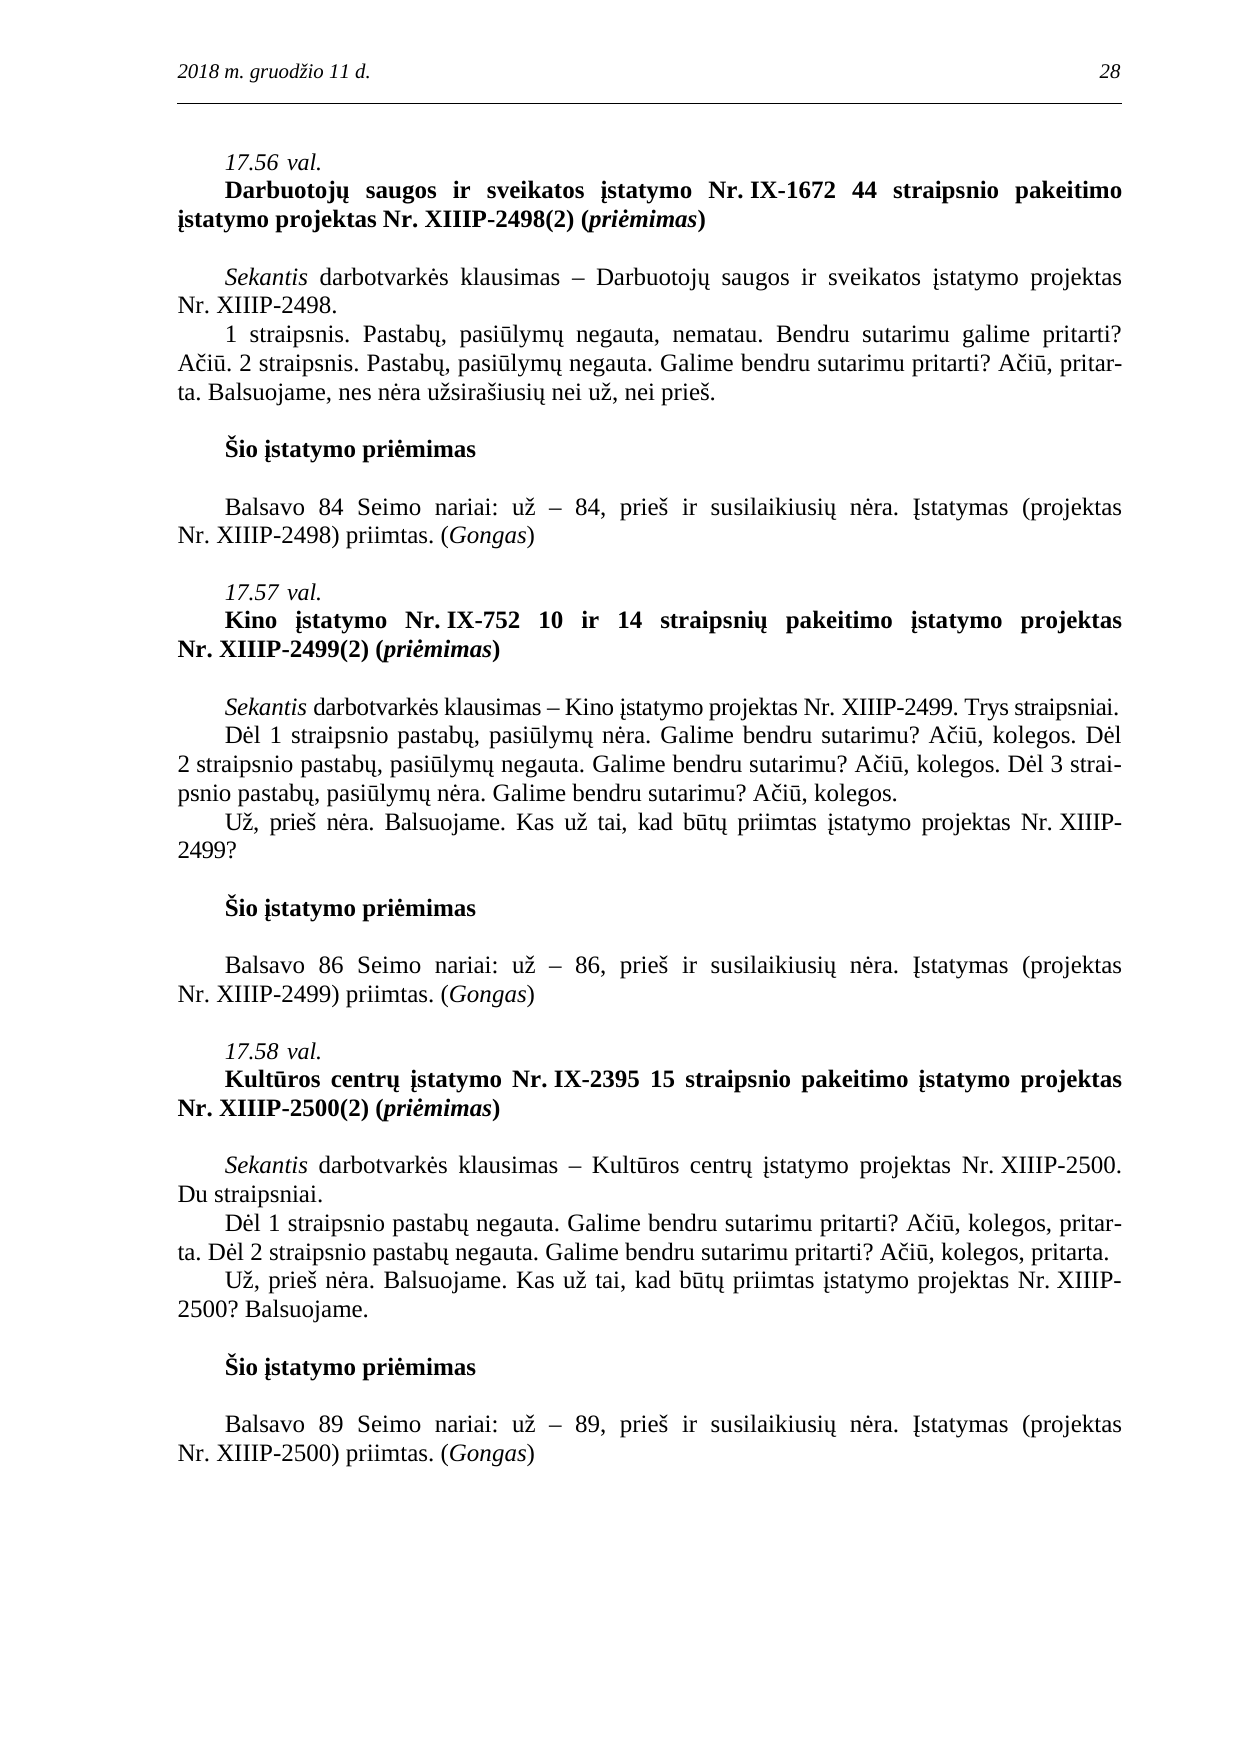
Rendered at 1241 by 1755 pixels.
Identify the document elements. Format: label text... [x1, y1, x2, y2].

text Šio įsta­ty­mo pri­ėmi­mas [177, 1352, 1122, 1381]
text 1 straips­nis. Pa­sta­bų, pa­siū­ly­mų ne­gau­ta, ne­ma­tau. Ben­dru su­ta­ri­mu ga­li­me pri­tar­ti? Ačiū. 2 straips­nis. Pa­sta­bų, pa­siū­ly­mų ne­gau­ta. Ga­li­me ben­dru su­ta­ri­mu pri­tar­ti? Ačiū, pri­tar­ta. Bal­suo­ja­me, nes nė­ra už­si­ra­šiu­sių nei už, nei prieš. [177, 319, 1122, 405]
text 17.56 val. [224, 148, 1122, 175]
text Dėl 1 straips­nio pa­sta­bų ne­gau­ta. Ga­li­me ben­dru su­ta­ri­mu pri­tar­ti? Ačiū, ko­le­gos, pri­tar­ta. Dėl 2 straips­nio pa­sta­bų ne­gau­ta. Ga­li­me ben­dru su­ta­ri­mu pri­tar­ti? Ačiū, ko­le­gos, pri­tar­ta. [177, 1208, 1122, 1266]
text Ki­no įsta­ty­mo Nr. IX-752 10 ir 14 straips­nių pa­kei­ti­mo įsta­ty­mo pro­jek­tas Nr. XIIIP-2499(2) (pri­ėmi­mas) [177, 605, 1122, 663]
text 17.58 val. [224, 1037, 1122, 1064]
text Se­kan­tis dar­bo­tvarkės klau­si­mas – Dar­buo­to­jų sau­gos ir svei­ka­tos įsta­ty­mo pro­jek­tas Nr. XIIIP-2498. [177, 262, 1122, 319]
text Se­kan­tis dar­bo­tvarkės klau­si­mas – Ki­no įsta­ty­mo pro­jek­tas Nr. XIIIP-2499. Trys straips­niai. [177, 692, 1122, 720]
text Už, prieš nė­ra. Bal­suo­ja­me. Kas už tai, kad bū­tų pri­im­tas įsta­ty­mo pro­jek­tas Nr. XIIIP-2500? Bal­suo­ja­me. [177, 1266, 1122, 1323]
text Bal­sa­vo 84 Sei­mo na­riai: už – 84, prieš ir su­si­lai­kiu­sių nė­ra. Įsta­ty­mas (pro­jek­tas Nr. XIIIP-2498) pri­im­tas. (Gon­gas) [177, 492, 1122, 549]
text Šio įsta­ty­mo pri­ėmi­mas [177, 893, 1122, 922]
text Šio įsta­ty­mo pri­ėmi­mas [177, 434, 1122, 463]
text Bal­sa­vo 86 Sei­mo na­riai: už – 86, prieš ir su­si­lai­kiu­sių nė­ra. Įsta­ty­mas (pro­jek­tas Nr. XIIIP-2499) pri­im­tas. (Gon­gas) [177, 950, 1122, 1008]
text Už, prieš nė­ra. Bal­suo­ja­me. Kas už tai, kad bū­tų pri­im­tas įsta­ty­mo pro­jek­tas Nr. XIIIP-2499? [177, 807, 1122, 864]
text Dėl 1 straips­nio pa­sta­bų, pa­siū­ly­mų nė­ra. Ga­li­me ben­dru su­ta­ri­mu? Ačiū, ko­le­gos. Dėl 2 straips­nio pa­sta­bų, pa­siū­ly­mų ne­gau­ta. Ga­li­me ben­dru su­ta­ri­mu? Ačiū, ko­le­gos. Dėl 3 strai­p­s­nio pa­sta­bų, pa­siū­ly­mų nė­ra. Ga­li­me ben­dru su­ta­ri­mu? Ačiū, ko­le­gos. [177, 720, 1122, 807]
text 17.57 val. [224, 578, 1122, 605]
text Kul­tū­ros cen­trų įsta­ty­mo Nr. IX-2395 15 straips­nio pa­kei­ti­mo įsta­ty­mo pro­jek­tas Nr. XIIIP-2500(2) (pri­ėmi­mas) [177, 1064, 1122, 1122]
text Dar­buo­to­jų sau­gos ir svei­ka­tos įsta­ty­mo Nr. IX-1672 44 straips­nio pa­kei­ti­mo įstatymo pro­jek­tas Nr. XIIIP-2498(2) (pri­ėmi­mas) [177, 175, 1122, 233]
text Bal­sa­vo 89 Sei­mo na­riai: už – 89, prieš ir su­si­lai­kiu­sių nė­ra. Įsta­ty­mas (pro­jek­tas Nr. XIIIP-2500) pri­im­tas. (Gon­gas) [177, 1409, 1122, 1467]
text Se­kan­tis dar­bo­tvarkės klau­si­mas – Kul­tū­ros cen­trų įsta­ty­mo pro­jek­tas Nr. XIIIP-2500. Du straips­niai. [177, 1151, 1122, 1208]
